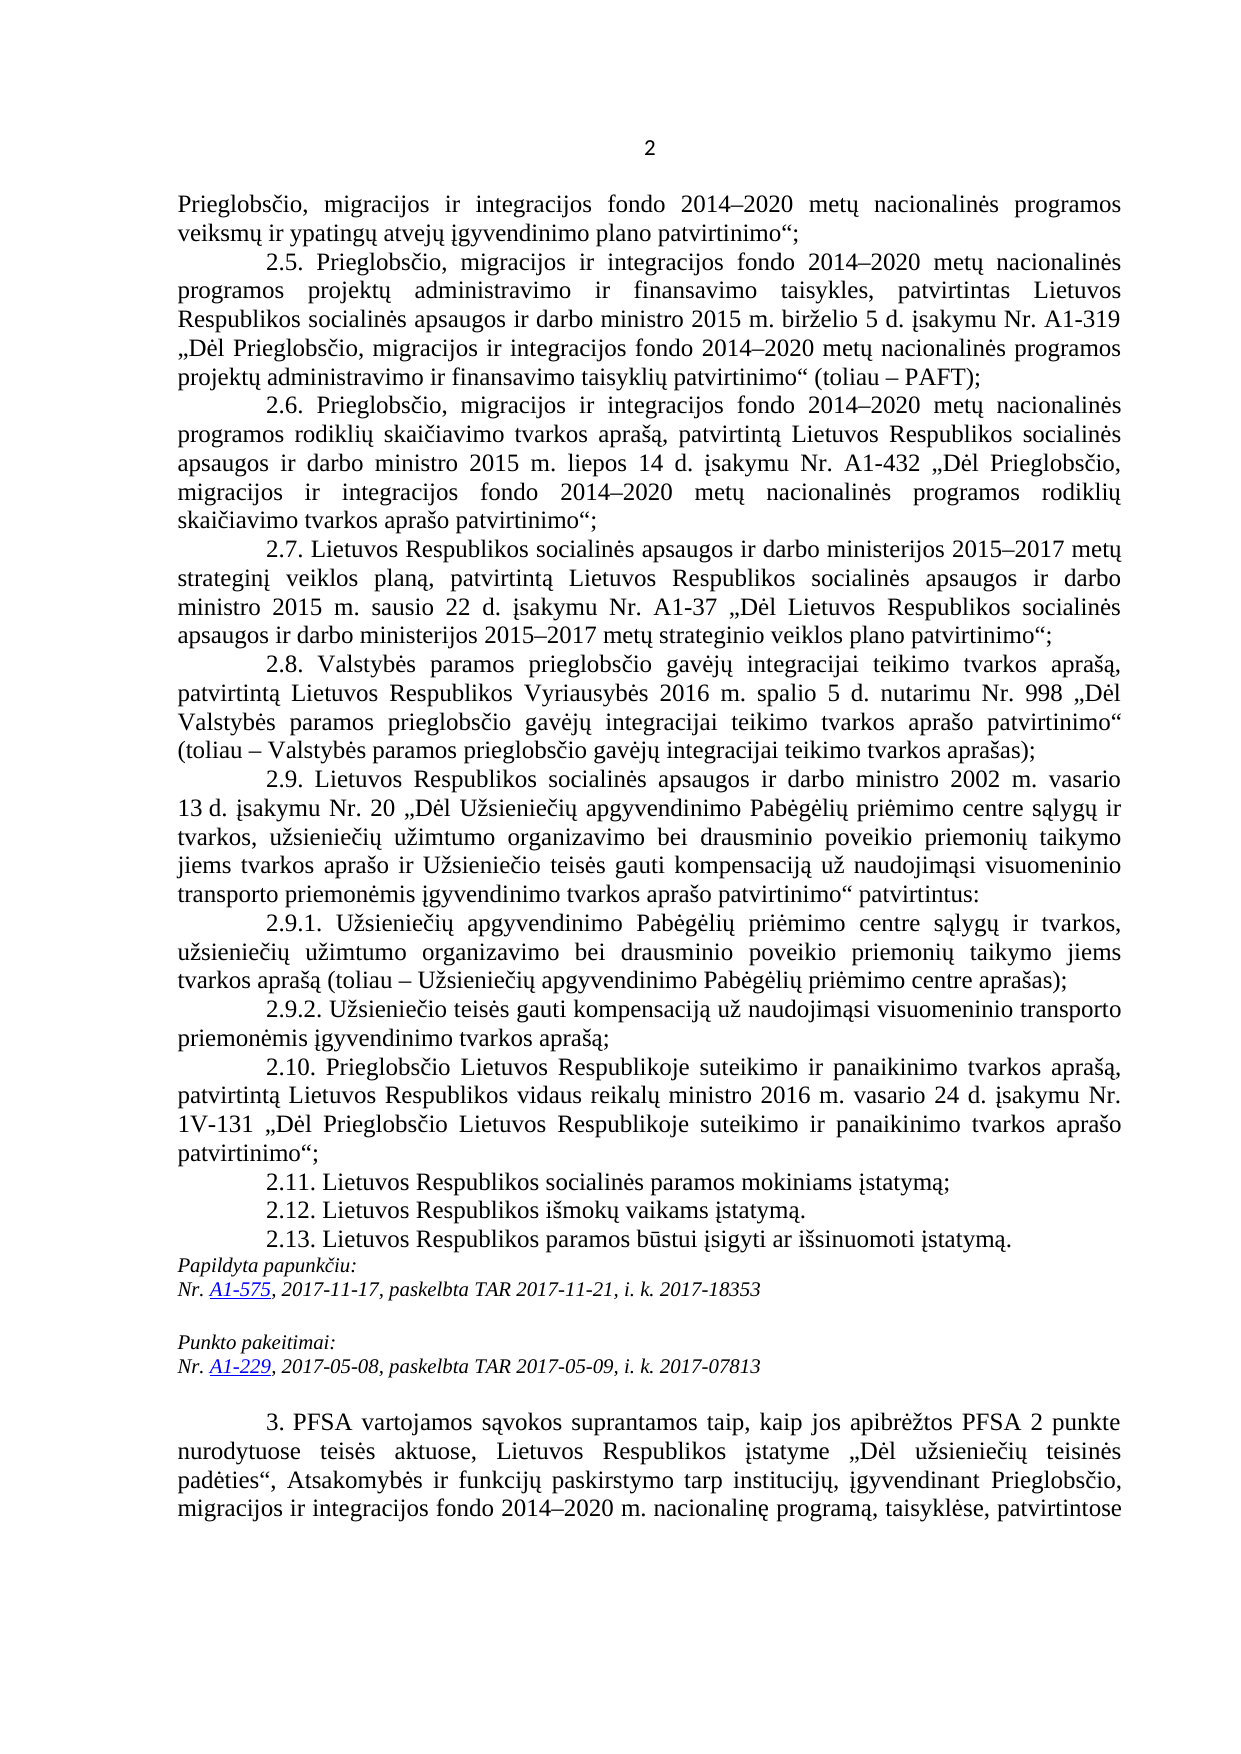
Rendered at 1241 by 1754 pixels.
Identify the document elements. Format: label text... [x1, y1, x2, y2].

text 2.5. Prieglobsčio, migracijos ir integracijos fondo 2014–2020 metų nacionalinės programos projektų administravimo ir finansavimo taisykles, patvirtintas Lietuvos Respublikos socialinės apsaugos ir darbo ministro 2015 m. birželio 5 d. įsakymu Nr. A1-319 „Dėl Prieglobsčio, migracijos ir integracijos fondo 2014–2020 metų nacionalinės programos projektų administravimo ir finansavimo taisyklių patvirtinimo“ (toliau – PAFT); [177, 247, 1122, 391]
text Punkto pakeitimai: [177, 1330, 1122, 1354]
text 2.13. Lietuvos Respublikos paramos būstui įsigyti ar išsinuomoti įstatymą. [177, 1224, 1122, 1253]
text 2.9.1. Užsieniečių apgyvendinimo Pabėgėlių priėmimo centre sąlygų ir tvarkos, užsieniečių užimtumo organizavimo bei drausminio poveikio priemonių taikymo jiems tvarkos aprašą (toliau – Užsieniečių apgyvendinimo Pabėgėlių priėmimo centre aprašas); [177, 908, 1122, 994]
text Nr. A1-229, 2017-05-08, paskelbta TAR 2017-05-09, i. k. 2017-07813 [177, 1354, 1122, 1378]
text 2.11. Lietuvos Respublikos socialinės paramos mokiniams įstatymą; [177, 1167, 1122, 1196]
text 3. PFSA vartojamos sąvokos suprantamos taip, kaip jos apibrėžtos PFSA 2 punkte nurodytuose teisės aktuose, Lietuvos Respublikos įstatyme „Dėl užsieniečių teisinės padėties“, Atsakomybės ir funkcijų paskirstymo tarp institucijų, įgyvendinant Prieglobsčio, migracijos ir integracijos fondo 2014–2020 m. nacionalinę programą, taisyklėse, patvirtintose [177, 1407, 1122, 1522]
text Papildyta papunkčiu: [177, 1253, 1122, 1277]
text Prieglobsčio, migracijos ir integracijos fondo 2014–2020 metų nacionalinės programos veiksmų ir ypatingų atvejų įgyvendinimo plano patvirtinimo“; [177, 189, 1122, 247]
text 2.9. Lietuvos Respublikos socialinės apsaugos ir darbo ministro 2002 m. vasario 13 d. įsakymu Nr. 20 „Dėl Užsieniečių apgyvendinimo Pabėgėlių priėmimo centre sąlygų ir tvarkos, užsieniečių užimtumo organizavimo bei drausminio poveikio priemonių taikymo jiems tvarkos aprašo ir Užsieniečio teisės gauti kompensaciją už naudojimąsi visuomeninio transporto priemonėmis įgyvendinimo tvarkos aprašo patvirtinimo“ patvirtintus: [177, 764, 1122, 908]
text Nr. A1-575, 2017-11-17, paskelbta TAR 2017-11-21, i. k. 2017-18353 [177, 1277, 1122, 1301]
text 2.9.2. Užsieniečio teisės gauti kompensaciją už naudojimąsi visuomeninio transporto priemonėmis įgyvendinimo tvarkos aprašą; [177, 994, 1122, 1052]
text 2.7. Lietuvos Respublikos socialinės apsaugos ir darbo ministerijos 2015–2017 metų strateginį veiklos planą, patvirtintą Lietuvos Respublikos socialinės apsaugos ir darbo ministro 2015 m. sausio 22 d. įsakymu Nr. A1-37 „Dėl Lietuvos Respublikos socialinės apsaugos ir darbo ministerijos 2015–2017 metų strateginio veiklos plano patvirtinimo“; [177, 534, 1122, 649]
text 2.6. Prieglobsčio, migracijos ir integracijos fondo 2014–2020 metų nacionalinės programos rodiklių skaičiavimo tvarkos aprašą, patvirtintą Lietuvos Respublikos socialinės apsaugos ir darbo ministro 2015 m. liepos 14 d. įsakymu Nr. A1-432 „Dėl Prieglobsčio, migracijos ir integracijos fondo 2014–2020 metų nacionalinės programos rodiklių skaičiavimo tvarkos aprašo patvirtinimo“; [177, 391, 1122, 534]
text 2.8. Valstybės paramos prieglobsčio gavėjų integracijai teikimo tvarkos aprašą, patvirtintą Lietuvos Respublikos Vyriausybės 2016 m. spalio 5 d. nutarimu Nr. 998 „Dėl Valstybės paramos prieglobsčio gavėjų integracijai teikimo tvarkos aprašo patvirtinimo“ (toliau – Valstybės paramos prieglobsčio gavėjų integracijai teikimo tvarkos aprašas); [177, 649, 1122, 764]
text 2.12. Lietuvos Respublikos išmokų vaikams įstatymą. [177, 1196, 1122, 1224]
text 2.10. Prieglobsčio Lietuvos Respublikoje suteikimo ir panaikinimo tvarkos aprašą, patvirtintą Lietuvos Respublikos vidaus reikalų ministro 2016 m. vasario 24 d. įsakymu Nr. 1V-131 „Dėl Prieglobsčio Lietuvos Respublikoje suteikimo ir panaikinimo tvarkos aprašo patvirtinimo“; [177, 1052, 1122, 1167]
